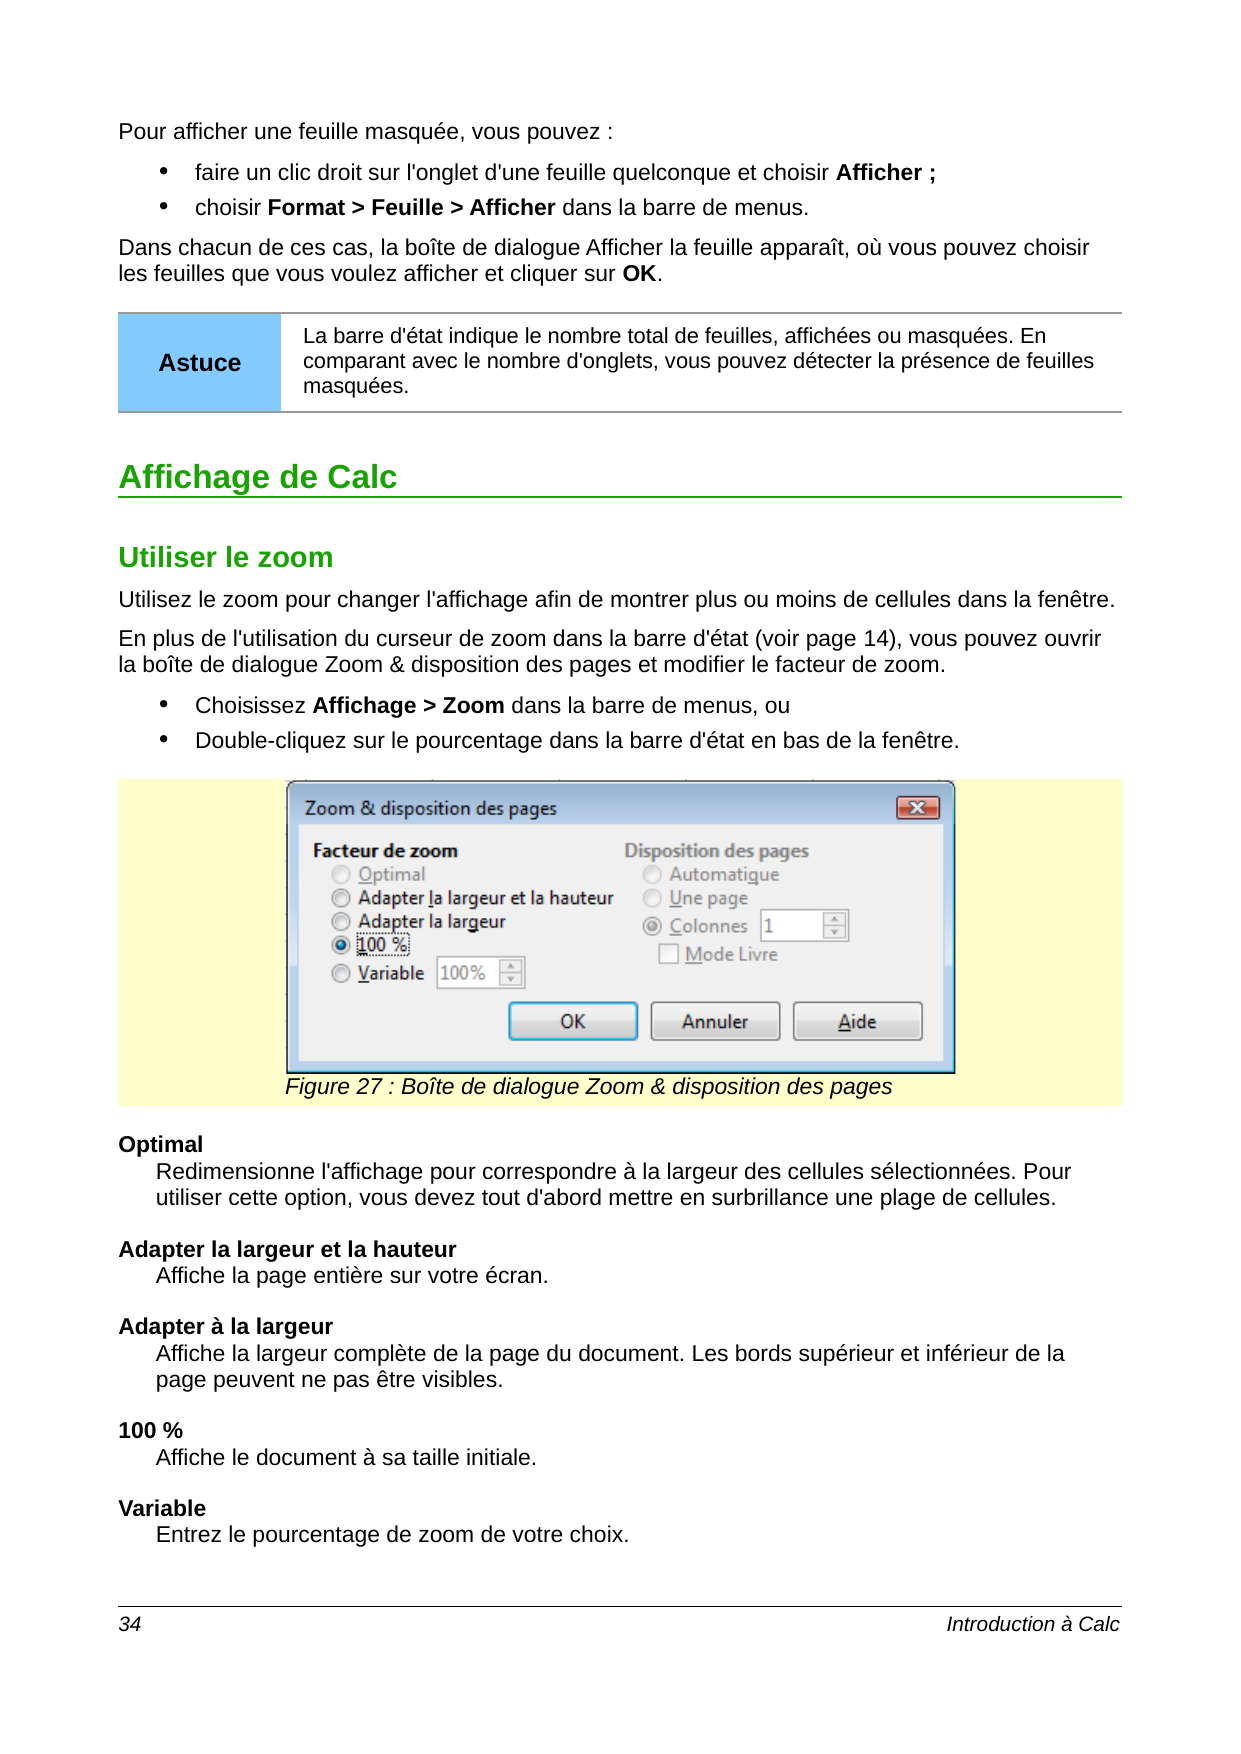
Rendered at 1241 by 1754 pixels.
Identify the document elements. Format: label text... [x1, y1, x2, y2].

text Entrez le pourcentage de zoom de votre choix. [156, 1521, 1122, 1548]
text Figure 27 : Boîte de dialogue Zoom & disposition des pages [285, 1074, 955, 1099]
list Double-cliquez sur le pourcentage dans la barre d'état en bas de la fenêtre. [156, 725, 1122, 754]
text Adapter la largeur et la hauteur [118, 1236, 1122, 1262]
text En plus de l'utilisation du curseur de zoom dans la barre d'état (voir page 14), vous pouvez ouvrir la boîte de dialogue Zoom & disposition des pages et modifier le facteur de zoom. [118, 624, 1122, 677]
text Affiche la page entière sur votre écran. [156, 1262, 1122, 1288]
text Adapter à la largeur [118, 1313, 1122, 1339]
text Optimal [118, 1131, 1122, 1158]
table_header Astuce [118, 314, 281, 411]
text 100 % [118, 1417, 1122, 1444]
list Choisissez Affichage > Zoom dans la barre de menus, ou [156, 690, 1122, 719]
table_header La barre d'état indique le nombre total de feuilles, affichées ou masquées. En comparant avec le nombre d'onglets, vous pouvez détecter la présence de feuilles masquées. [281, 314, 1122, 411]
text Utilisez le zoom pour changer l'affichage afin de montrer plus ou moins de cellules dans la fenêtre. [118, 586, 1122, 612]
list choisir Format > Feuille > Afficher dans la barre de menus. [156, 192, 1122, 222]
text Affiche la largeur complète de la page du document. Les bords supérieur et inférieur de la page peuvent ne pas être visibles. [156, 1339, 1122, 1392]
text Pour afficher une feuille masquée, vous pouvez : [118, 118, 1122, 144]
picture [285, 779, 956, 1074]
text Redimensionne l'affichage pour correspondre à la largeur des cellules sélectionnées. Pour utiliser cette option, vous devez tout d'abord mettre en surbrillance une plage de cellules. [156, 1158, 1122, 1211]
subtitle Affichage de Calc [118, 457, 1122, 496]
text Variable [118, 1495, 1122, 1521]
text Dans chacun de ces cas, la boîte de dialogue Afficher la feuille apparaît, où vous pouvez choisir les feuilles que vous voulez afficher et cliquer sur OK. [118, 234, 1122, 287]
text Affiche le document à sa taille initiale. [156, 1444, 1122, 1470]
subtitle Utiliser le zoom [118, 540, 1122, 573]
list faire un clic droit sur l'onglet d'une feuille quelconque et choisir Afficher ; [156, 157, 1122, 186]
